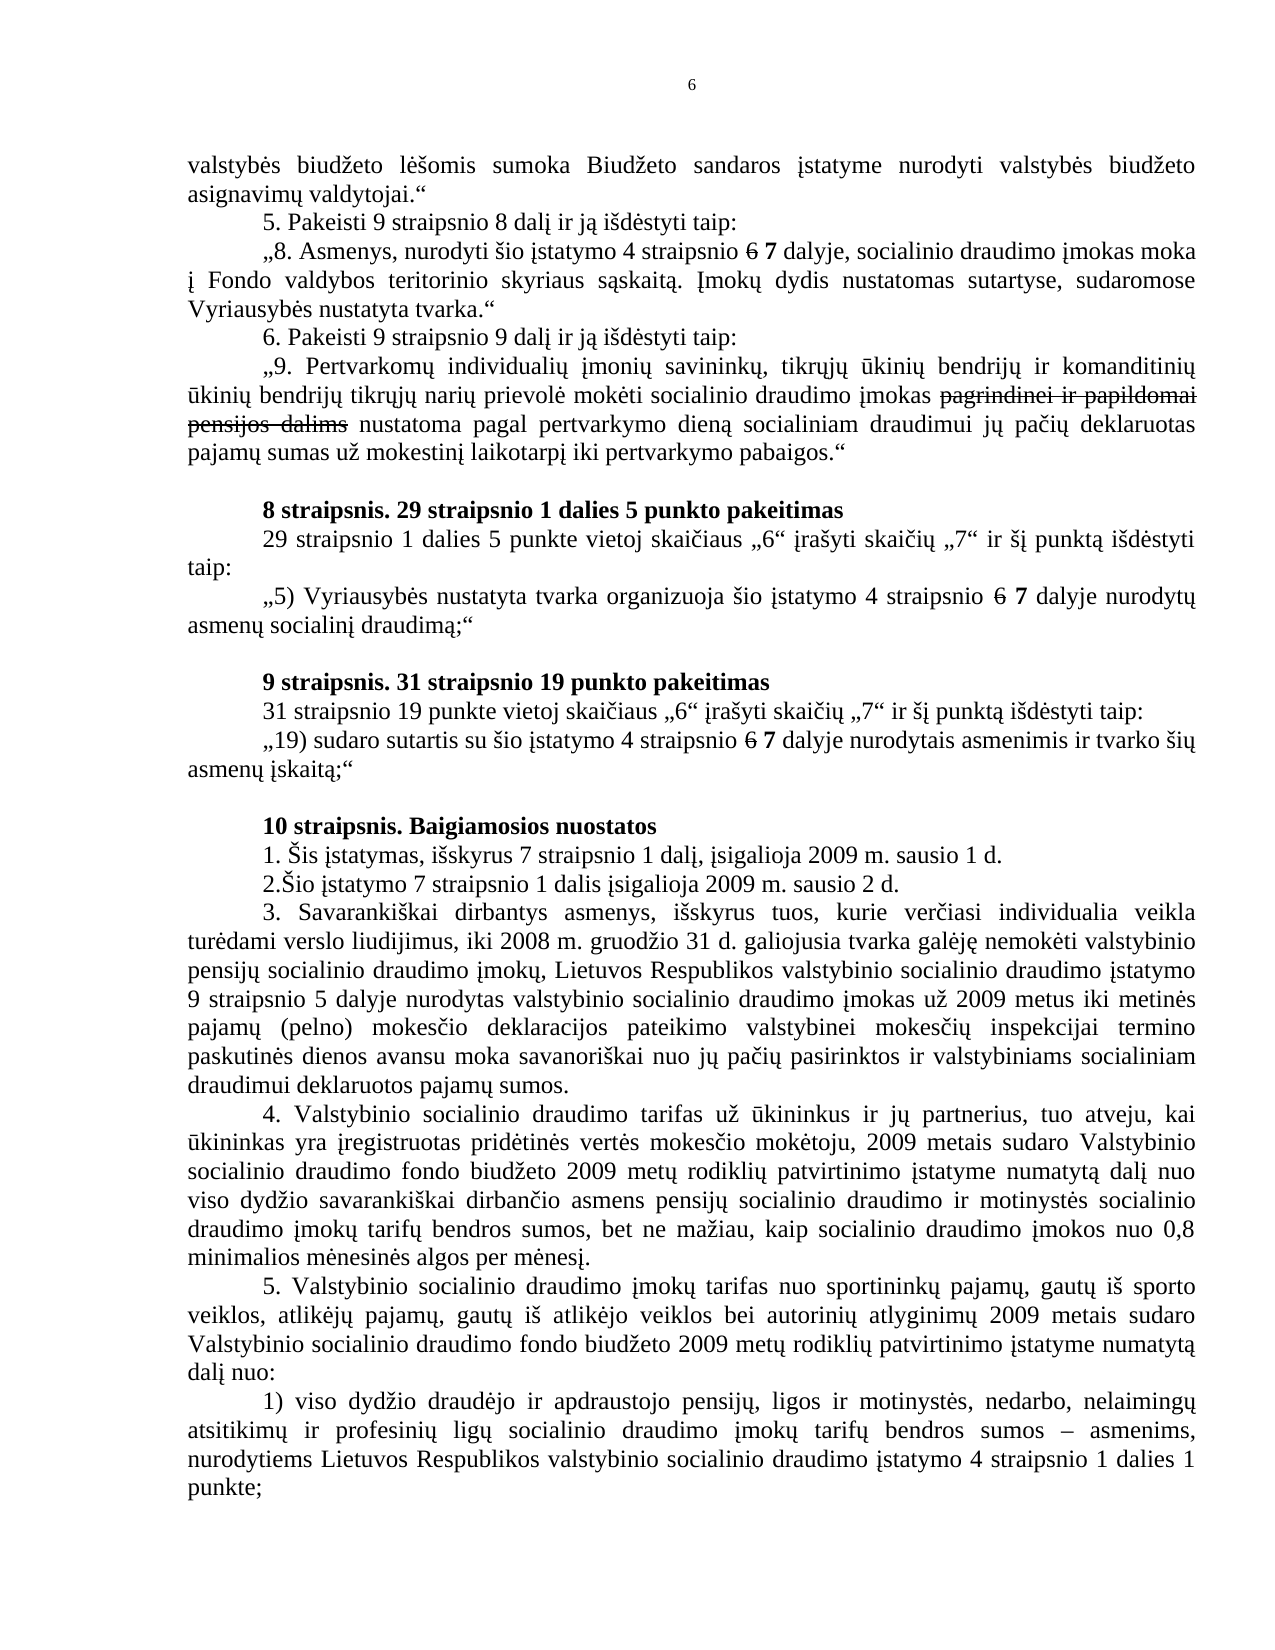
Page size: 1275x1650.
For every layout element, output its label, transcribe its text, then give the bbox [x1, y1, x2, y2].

text „19) sudaro sutartis su šio įstatymo 4 straipsnio 6 7 dalyje nurodytais asmenimis ir tvarko šių asmenų įskaitą;“ [187, 725, 1196, 782]
text 8 straipsnis. 29 straipsnio 1 dalies 5 punkto pakeitimas [187, 495, 1197, 524]
text 9 straipsnis. 31 straipsnio 19 punkto pakeitimas [187, 667, 1197, 696]
text 10 straipsnis. Baigiamosios nuostatos [187, 811, 1197, 840]
text valstybės biudžeto lėšomis sumoka Biudžeto sandaros įstatyme nurodyti valstybės biudžeto asignavimų valdytojai.“ [187, 150, 1197, 207]
text 1) viso dydžio draudėjo ir apdraustojo pensijų, ligos ir motinystės, nedarbo, nelaimingų atsitikimų ir profesinių ligų socialinio draudimo įmokų tarifų bendros sumos – asmenims, nurodytiems Lietuvos Respublikos valstybinio socialinio draudimo įstatymo 4 straipsnio 1 dalies 1 punkte; [187, 1386, 1197, 1501]
text „8. Asmenys, nurodyti šio įstatymo 4 straipsnio 6 7 dalyje, socialinio draudimo įmokas moka į Fondo valdybos teritorinio skyriaus sąskaitą. Įmokų dydis nustatomas sutartyse, sudaromose Vyriausybės nustatyta tvarka.“ [187, 236, 1197, 322]
text „5) Vyriausybės nustatyta tvarka organizuoja šio įstatymo 4 straipsnio 6 7 dalyje nurodytų asmenų socialinį draudimą;“ [187, 581, 1196, 639]
text 31 straipsnio 19 punkte vietoj skaičiaus „6“ įrašyti skaičių „7“ ir šį punktą išdėstyti taip: [187, 696, 1196, 725]
text 4. Valstybinio socialinio draudimo tarifas už ūkininkus ir jų partnerius, tuo atveju, kai ūkininkas yra įregistruotas pridėtinės vertės mokesčio mokėtoju, 2009 metais sudaro Valstybinio socialinio draudimo fondo biudžeto 2009 metų rodiklių patvirtinimo įstatyme numatytą dalį nuo viso dydžio savarankiškai dirbančio asmens pensijų socialinio draudimo ir motinystės socialinio draudimo įmokų tarifų bendros sumos, bet ne mažiau, kaip socialinio draudimo įmokos nuo 0,8 minimalios mėnesinės algos per mėnesį. [187, 1099, 1197, 1271]
text 5. Valstybinio socialinio draudimo įmokų tarifas nuo sportininkų pajamų, gautų iš sporto veiklos, atlikėjų pajamų, gautų iš atlikėjo veiklos bei autorinių atlyginimų 2009 metais sudaro Valstybinio socialinio draudimo fondo biudžeto 2009 metų rodiklių patvirtinimo įstatyme numatytą dalį nuo: [187, 1271, 1197, 1386]
text „9. Pertvarkomų individualių įmonių savininkų, tikrųjų ūkinių bendrijų ir komanditinių ūkinių bendrijų tikrųjų narių prievolė mokėti socialinio draudimo įmokas pagrindinei ir papildomai pensijos dalims nustatoma pagal pertvarkymo dieną socialiniam draudimui jų pačių deklaruotas pajamų sumas už mokestinį laikotarpį iki pertvarkymo pabaigos.“ [187, 351, 1197, 466]
text 2.Šio įstatymo 7 straipsnio 1 dalis įsigalioja 2009 m. sausio 2 d. [187, 869, 1197, 897]
text 3. Savarankiškai dirbantys asmenys, išskyrus tuos, kurie verčiasi individualia veikla turėdami verslo liudijimus, iki 2008 m. gruodžio 31 d. galiojusia tvarka galėję nemokėti valstybinio pensijų socialinio draudimo įmokų, Lietuvos Respublikos valstybinio socialinio draudimo įstatymo 9 straipsnio 5 dalyje nurodytas valstybinio socialinio draudimo įmokas už 2009 metus iki metinės pajamų (pelno) mokesčio deklaracijos pateikimo valstybinei mokesčių inspekcijai termino paskutinės dienos avansu moka savanoriškai nuo jų pačių pasirinktos ir valstybiniams socialiniam draudimui deklaruotos pajamų sumos. [187, 897, 1197, 1099]
text 5. Pakeisti 9 straipsnio 8 dalį ir ją išdėstyti taip: [187, 207, 1196, 236]
text 29 straipsnio 1 dalies 5 punkte vietoj skaičiaus „6“ įrašyti skaičių „7“ ir šį punktą išdėstyti taip: [187, 524, 1196, 581]
text 6. Pakeisti 9 straipsnio 9 dalį ir ją išdėstyti taip: [187, 322, 1196, 351]
text 1. Šis įstatymas, išskyrus 7 straipsnio 1 dalį, įsigalioja 2009 m. sausio 1 d. [187, 840, 1197, 869]
